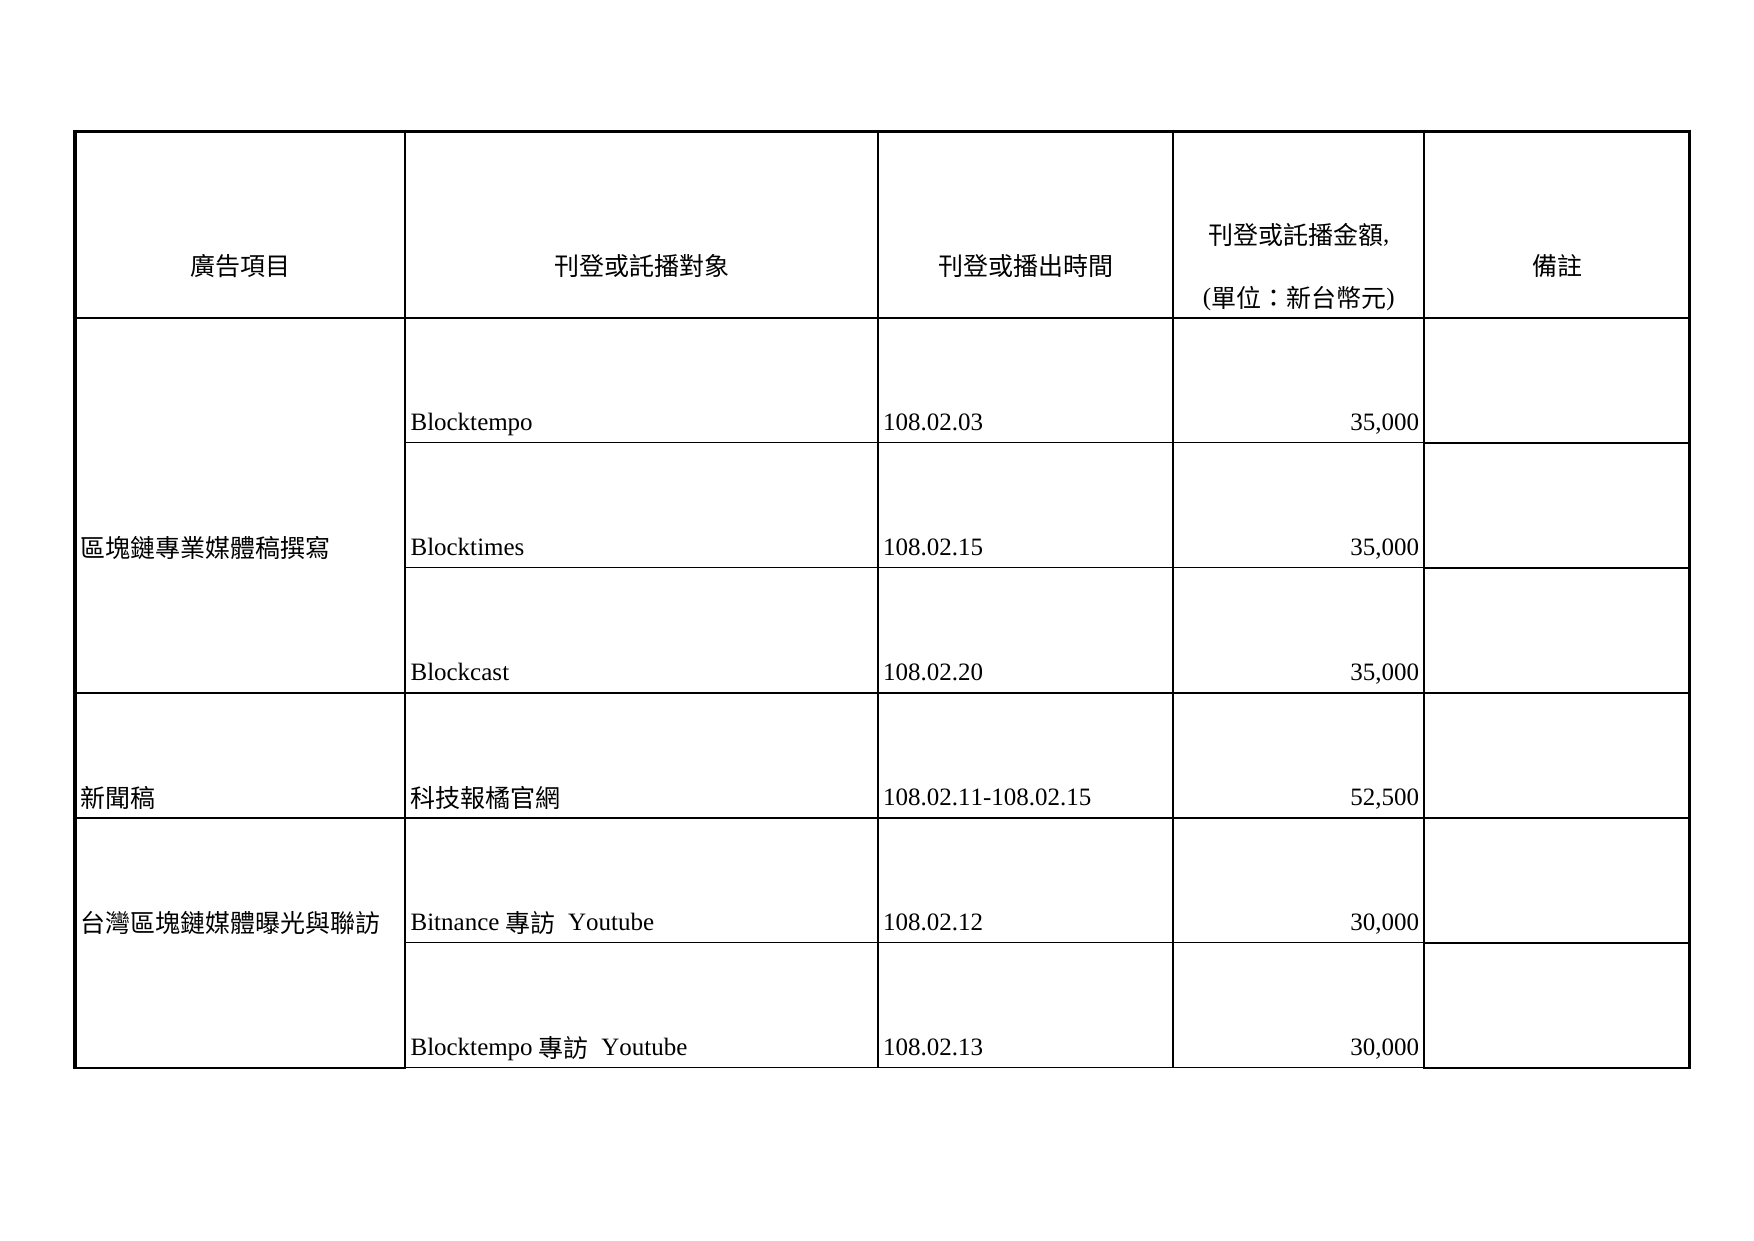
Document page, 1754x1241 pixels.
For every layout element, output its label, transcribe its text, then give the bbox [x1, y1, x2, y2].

table_cell 35,000 [1174, 319, 1423, 442]
table_cell Blocktempo [406, 319, 877, 442]
table_header 刊登或播出時間 [879, 133, 1172, 317]
table_cell 35,000 [1174, 568, 1423, 692]
table_cell Bitnance 專訪 Youtube [406, 819, 877, 942]
table_header 備註 [1425, 133, 1688, 317]
table_cell [1425, 944, 1688, 1067]
table_cell 108.02.20 [879, 568, 1172, 692]
table_cell 108.02.03 [879, 319, 1172, 442]
table_cell 區塊鏈專業媒體稿撰寫 [77, 319, 404, 692]
table_cell [1425, 819, 1688, 942]
table_cell 108.02.15 [879, 443, 1172, 567]
table_cell [1425, 569, 1688, 692]
table_cell 108.02.12 [879, 819, 1172, 942]
table_cell 30,000 [1174, 819, 1423, 942]
table_cell [1425, 319, 1688, 442]
table_cell 科技報橘官網 [406, 694, 877, 817]
table_cell 108.02.13 [879, 943, 1172, 1067]
table_cell Blocktimes [406, 443, 877, 567]
table_cell [1425, 444, 1688, 567]
table_cell 108.02.11-108.02.15 [879, 694, 1172, 817]
table_cell Blocktempo 專訪 Youtube [406, 943, 877, 1067]
table_header 廣告項目 [77, 133, 404, 317]
table_header 刊登或託播金額, (單位：新台幣元) [1174, 133, 1423, 317]
table_cell [1425, 694, 1688, 817]
table_cell 台灣區塊鏈媒體曝光與聯訪 [77, 819, 404, 1067]
table_cell Blockcast [406, 568, 877, 692]
table_cell 30,000 [1174, 943, 1423, 1067]
table_header 刊登或託播對象 [406, 133, 877, 317]
table_cell 新聞稿 [77, 694, 404, 817]
table_cell 35,000 [1174, 443, 1423, 567]
table_cell 52,500 [1174, 694, 1423, 817]
